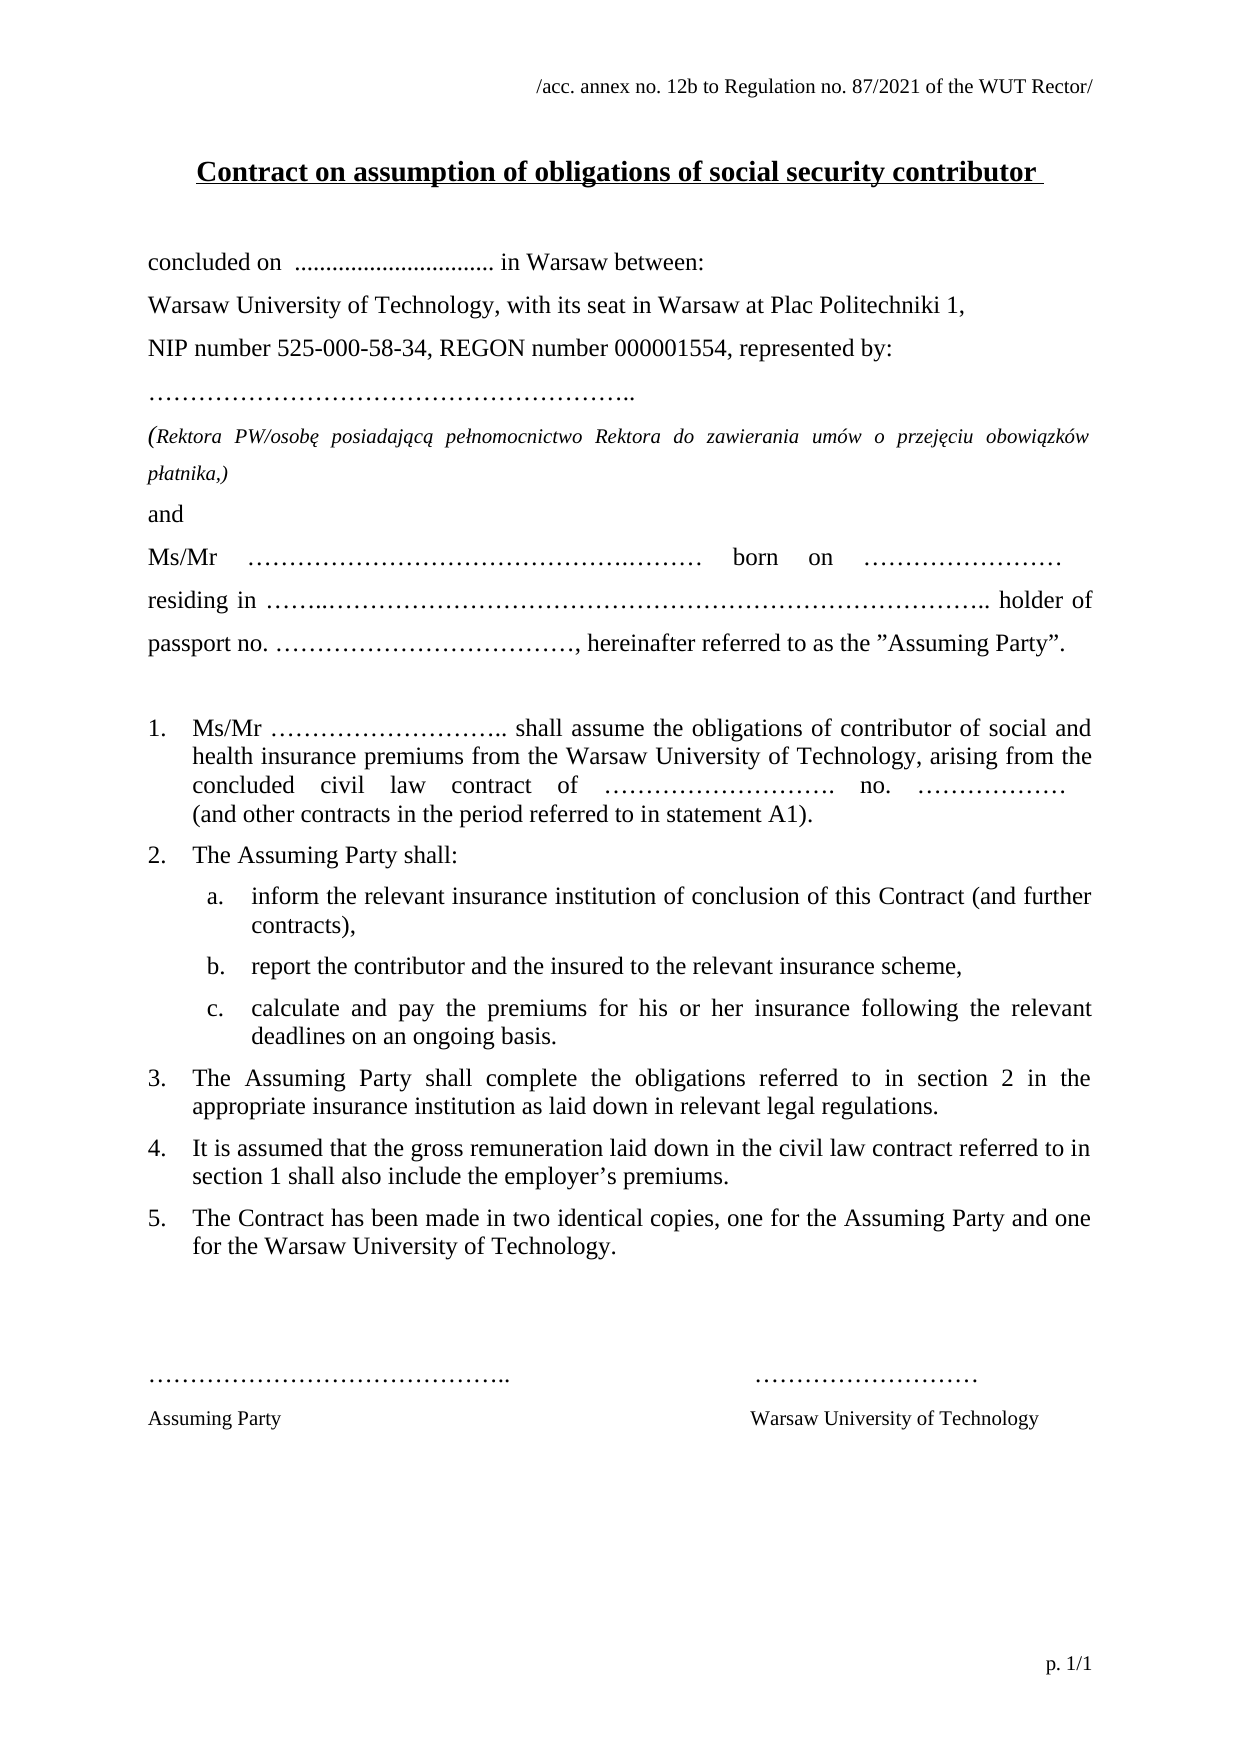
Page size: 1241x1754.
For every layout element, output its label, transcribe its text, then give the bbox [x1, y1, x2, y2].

text (Rektora PW/osobę posiadającą pełnomocnictwo Rektora do zawierania umów o przejęciu obowiązków płatnika,) and [148, 420, 1093, 528]
list The Assuming Party shall complete the obligations referred to in section 2 in the appropriate insurance institution as laid down in relevant legal regulations. [148, 1063, 1093, 1120]
text …………………………………….. ……………………… [148, 1359, 1093, 1388]
text concluded on ................................ in Warsaw between: [148, 247, 1093, 276]
text Warsaw University of Technology, with its seat in Warsaw at Plac Politechniki 1, [148, 290, 1093, 319]
list The Assuming Party shall: [148, 840, 1093, 869]
list inform the relevant insurance institution of conclusion of this Contract (and further contracts), [207, 881, 1093, 939]
list The Contract has been made in two identical copies, one for the Assuming Party and one for the Warsaw University of Technology. [148, 1203, 1093, 1260]
text Assuming Party Warsaw University of Technology [148, 1402, 1093, 1431]
list calculate and pay the premiums for his or her insurance following the relevant deadlines on an ongoing basis. [207, 993, 1093, 1050]
text Contract on assumption of obligations of social security contributor [148, 154, 1093, 187]
text NIP number 525-000-58-34, REGON number 000001554, represented by: [148, 333, 1093, 362]
text ………………………………………………….. [148, 377, 1093, 405]
text Ms/Mr ……………………………………….……… born on …………………… residing in ……..…………………………………………………………………….. holder of passport no. ………………………………, hereinafter referred to as the ”Assuming Party”. [148, 542, 1093, 657]
list Ms/Mr ……………………….. shall assume the obligations of contributor of social and health insurance premiums from the Warsaw University of Technology, arising from the concluded civil law contract of ………………………. no. ……………… (and other contracts in the period referred to in statement A1). [148, 713, 1093, 828]
list report the contributor and the insured to the relevant insurance scheme, [207, 951, 1093, 980]
list It is assumed that the gross remuneration laid down in the civil law contract referred to in section 1 shall also include the employer’s premiums. [148, 1133, 1093, 1190]
